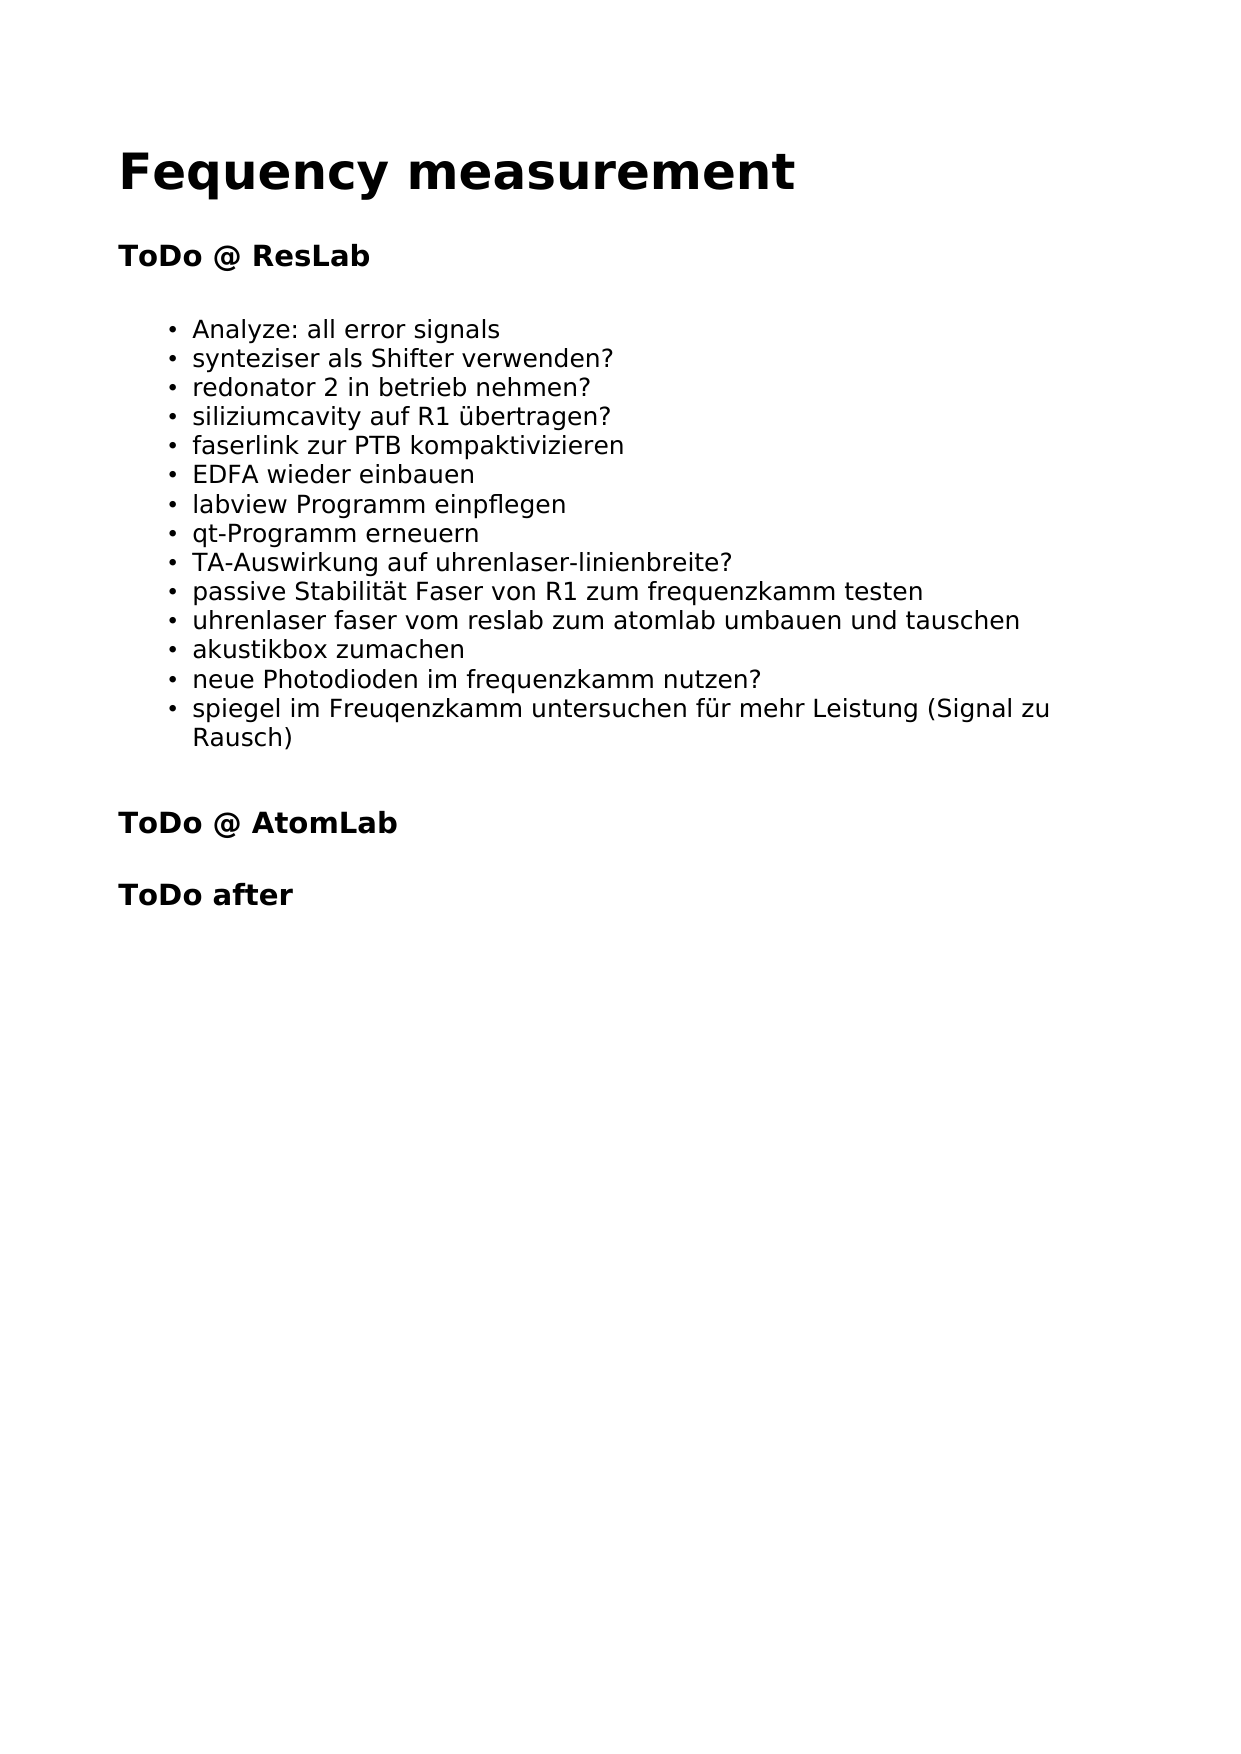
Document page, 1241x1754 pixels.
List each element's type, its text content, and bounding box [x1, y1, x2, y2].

subtitle Fequency measurement [118, 143, 1122, 201]
subtitle ToDo @ AtomLab [118, 807, 1122, 841]
list siliziumcavity auf R1 übertragen? [177, 402, 1122, 431]
list labview Programm einpflegen [177, 490, 1122, 519]
list neue Photodioden im frequenzkamm nutzen? [177, 665, 1122, 694]
list Analyze: all error signals [177, 315, 1122, 344]
subtitle ToDo @ ResLab [118, 239, 1122, 273]
list synteziser als Shifter verwenden? [177, 344, 1122, 373]
list TA-Auswirkung auf uhrenlaser-linienbreite? [177, 548, 1122, 577]
list EDFA wieder einbauen [177, 461, 1122, 490]
list passive Stabilität Faser von R1 zum frequenzkamm testen [177, 577, 1122, 606]
list redonator 2 in betrieb nehmen? [177, 373, 1122, 402]
list uhrenlaser faser vom reslab zum atomlab umbauen und tauschen [177, 606, 1122, 636]
list akustikbox zumachen [177, 636, 1122, 665]
list qt-Programm erneuern [177, 519, 1122, 548]
list faserlink zur PTB kompaktivizieren [177, 431, 1122, 461]
subtitle ToDo after [118, 878, 1122, 912]
list spiegel im Freuqenzkamm untersuchen für mehr Leistung (Signal zu Rausch) [177, 694, 1122, 752]
